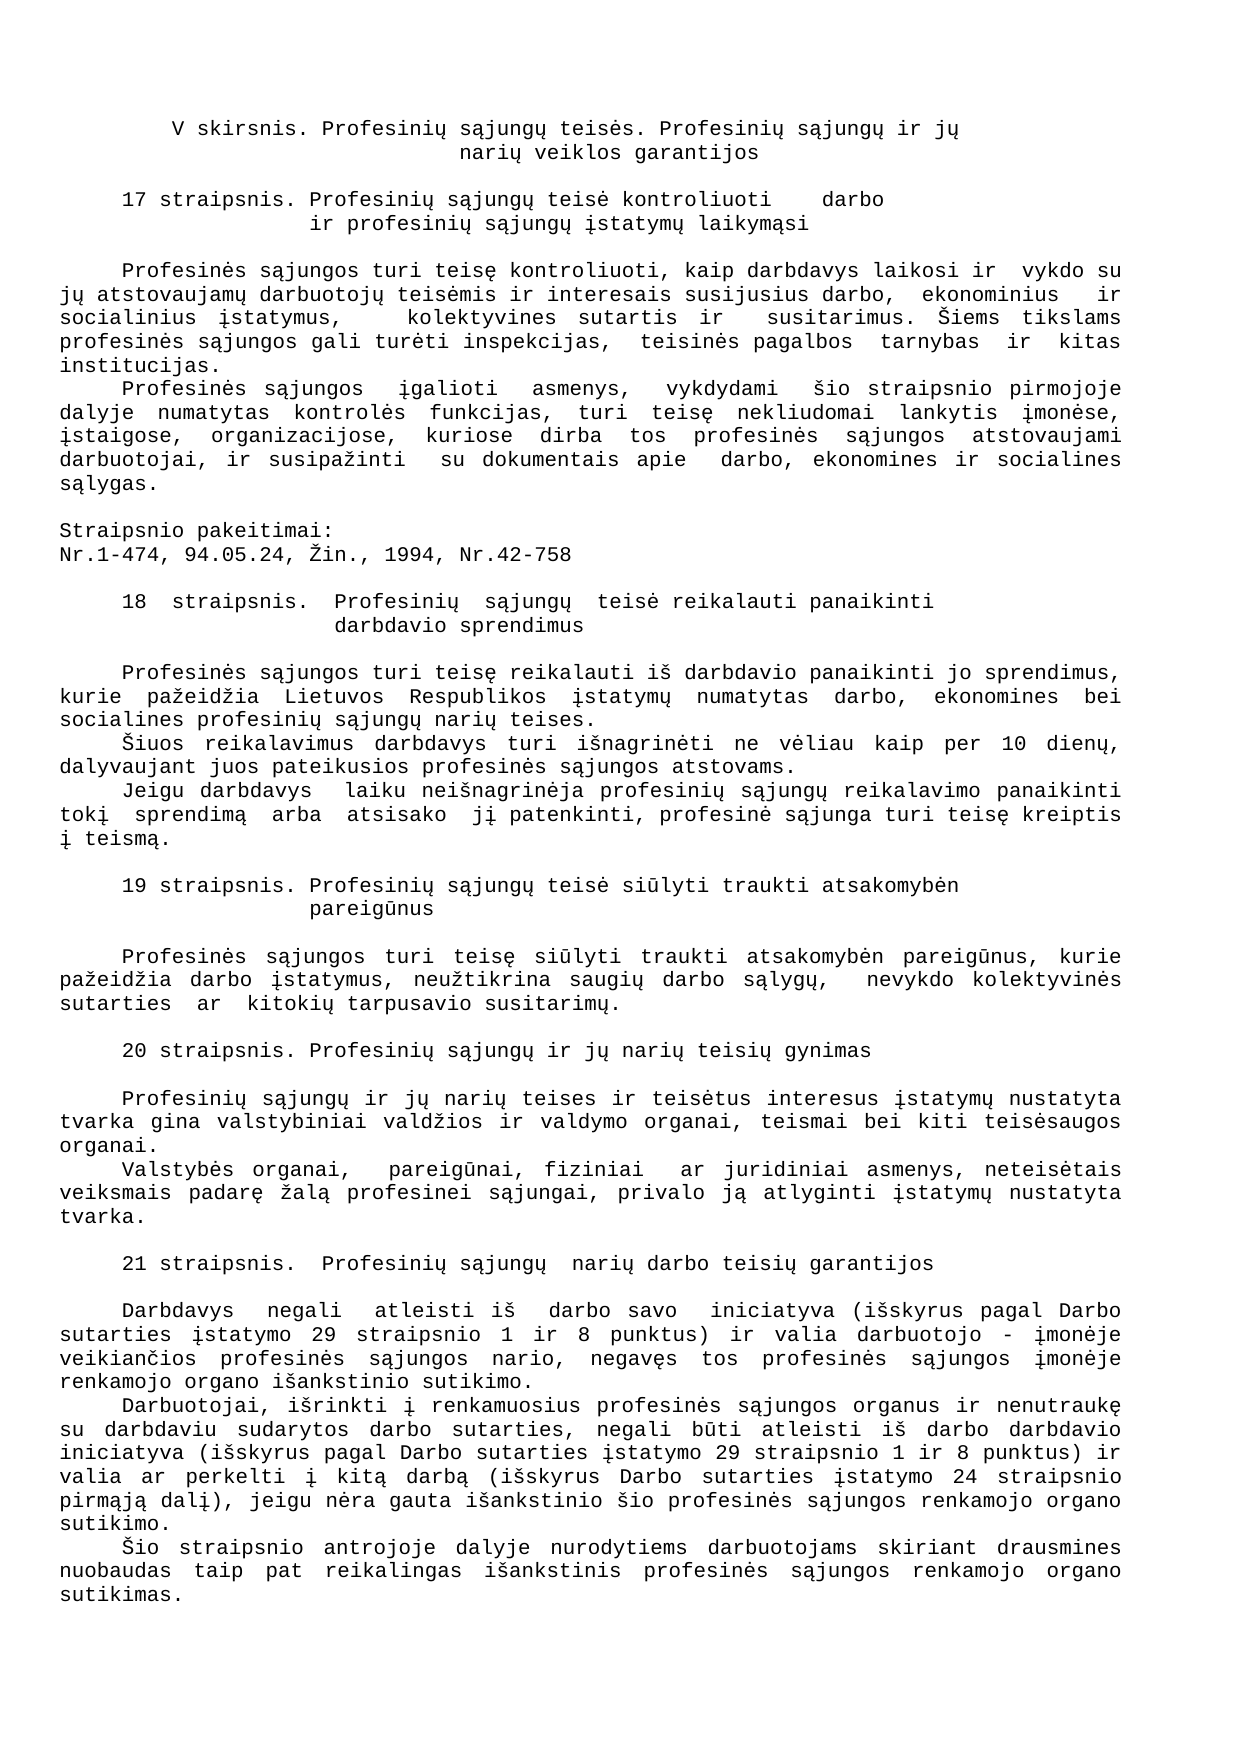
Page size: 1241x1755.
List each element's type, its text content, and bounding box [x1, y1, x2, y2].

text Valstybės organai, pareigūnai, fiziniai ar juridiniai asmenys, neteisėtais veiksmais padarę žalą profesinei sąjungai, privalo ją atlyginti įstatymų nustatyta tvarka. [59, 1158, 1122, 1229]
text Profesinės sąjungos įgalioti asmenys, vykdydami šio straipsnio pirmojoje dalyje numatytas kontrolės funkcijas, turi teisę nekliudomai lankytis įmonėse, įstaigose, organizacijose, kuriose dirba tos profesinės sąjungos atstovaujami darbuotojai, ir susipažinti su dokumentais apie darbo, ekonomines ir socialines sąlygas. [59, 378, 1122, 496]
text ir profesinių sąjungų įstatymų laikymąsi [59, 213, 1122, 236]
text V skirsnis. Profesinių sąjungų teisės. Profesinių sąjungų ir jų [59, 118, 1122, 142]
text darbdavio sprendimus [59, 615, 1122, 638]
text Profesinės sąjungos turi teisę siūlyti traukti atsakomybėn pareigūnus, kurie pažeidžia darbo įstatymus, neužtikrina saugių darbo sąlygų, nevykdo kolektyvinės sutarties ar kitokių tarpusavio susitarimų. [59, 946, 1122, 1017]
text 18 straipsnis. Profesinių sąjungų teisė reikalauti panaikinti [59, 591, 1122, 615]
text 17 straipsnis. Profesinių sąjungų teisė kontroliuoti darbo [59, 189, 1122, 213]
text narių veiklos garantijos [59, 142, 1122, 165]
text Darbdavys negali atleisti iš darbo savo iniciatyva (išskyrus pagal Darbo sutarties įstatymo 29 straipsnio 1 ir 8 punktus) ir valia darbuotojo - įmonėje veikiančios profesinės sąjungos nario, negavęs tos profesinės sąjungos įmonėje renkamojo organo išankstinio sutikimo. [59, 1300, 1122, 1395]
text 20 straipsnis. Profesinių sąjungų ir jų narių teisių gynimas [59, 1040, 1122, 1064]
text Profesinės sąjungos turi teisę reikalauti iš darbdavio panaikinti jo sprendimus, kurie pažeidžia Lietuvos Respublikos įstatymų numatytas darbo, ekonomines bei socialines profesinių sąjungų narių teises. [59, 662, 1122, 733]
text Šiuos reikalavimus darbdavys turi išnagrinėti ne vėliau kaip per 10 dienų, dalyvaujant juos pateikusios profesinės sąjungos atstovams. [59, 733, 1122, 780]
text Darbuotojai, išrinkti į renkamuosius profesinės sąjungos organus ir nenutraukę su darbdaviu sudarytos darbo sutarties, negali būti atleisti iš darbo darbdavio iniciatyva (išskyrus pagal Darbo sutarties įstatymo 29 straipsnio 1 ir 8 punktus) ir valia ar perkelti į kitą darbą (išskyrus Darbo sutarties įstatymo 24 straipsnio pirmąją dalį), jeigu nėra gauta išankstinio šio profesinės sąjungos renkamojo organo sutikimo. [59, 1395, 1122, 1537]
text Nr.1-474, 94.05.24, Žin., 1994, Nr.42-758 [59, 544, 1122, 567]
text Profesinių sąjungų ir jų narių teises ir teisėtus interesus įstatymų nustatyta tvarka gina valstybiniai valdžios ir valdymo organai, teismai bei kiti teisėsaugos organai. [59, 1088, 1122, 1158]
text Šio straipsnio antrojoje dalyje nurodytiems darbuotojams skiriant drausmines nuobaudas taip pat reikalingas išankstinis profesinės sąjungos renkamojo organo sutikimas. [59, 1537, 1122, 1608]
text Profesinės sąjungos turi teisę kontroliuoti, kaip darbdavys laikosi ir vykdo su jų atstovaujamų darbuotojų teisėmis ir interesais susijusius darbo, ekonominius ir socialinius įstatymus, kolektyvines sutartis ir susitarimus. Šiems tikslams profesinės sąjungos gali turėti inspekcijas, teisinės pagalbos tarnybas ir kitas institucijas. [59, 260, 1122, 378]
text Straipsnio pakeitimai: [59, 520, 1122, 544]
text pareigūnus [59, 898, 1122, 922]
text Jeigu darbdavys laiku neišnagrinėja profesinių sąjungų reikalavimo panaikinti tokį sprendimą arba atsisako jį patenkinti, profesinė sąjunga turi teisę kreiptis į teismą. [59, 780, 1122, 851]
text 19 straipsnis. Profesinių sąjungų teisė siūlyti traukti atsakomybėn [59, 875, 1122, 898]
text 21 straipsnis. Profesinių sąjungų narių darbo teisių garantijos [59, 1253, 1122, 1277]
